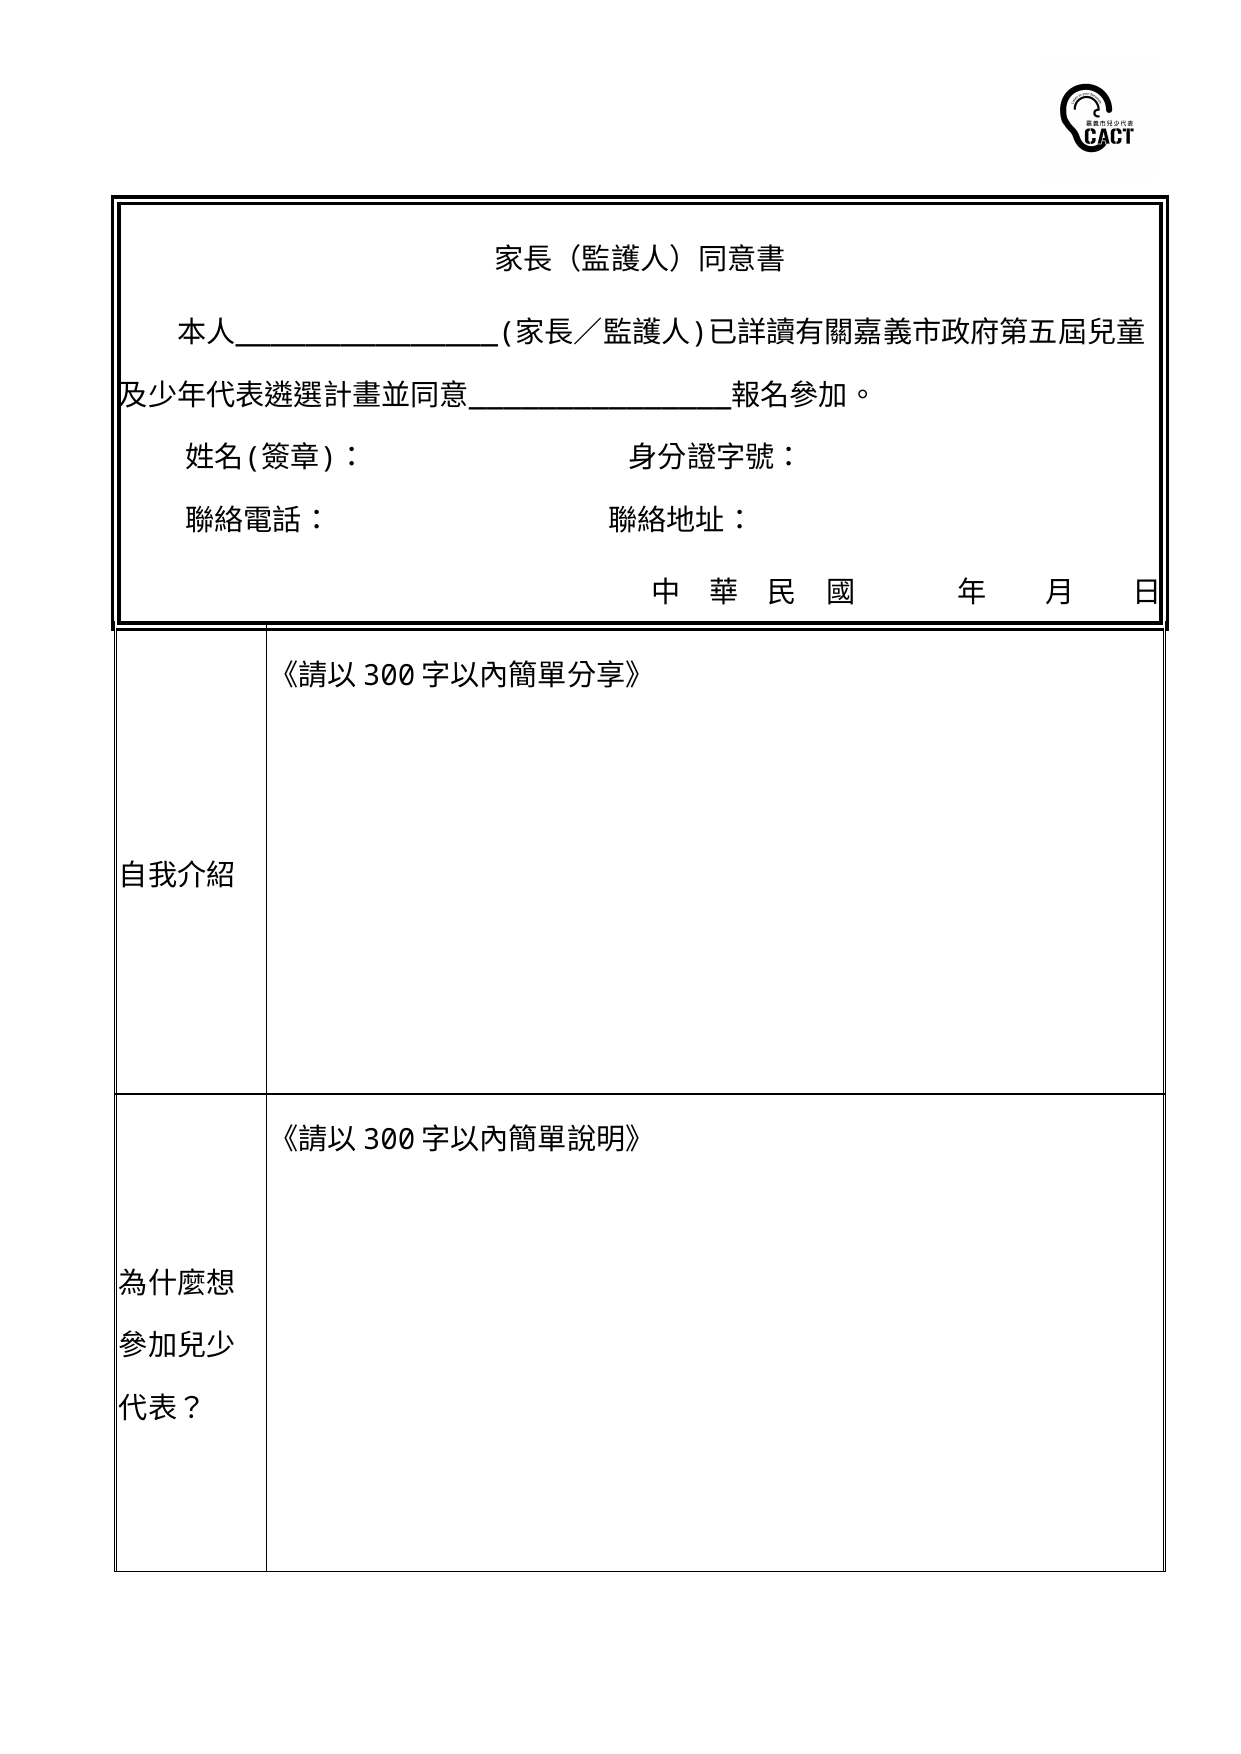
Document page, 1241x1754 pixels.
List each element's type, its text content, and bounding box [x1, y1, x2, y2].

table_cell [116, 621, 266, 628]
table_cell [267, 621, 1164, 628]
table_cell 《請以300字以內簡單分享》 [267, 631, 1163, 1093]
table_cell 自我介紹 [117, 631, 266, 1093]
table_cell 《請以300字以內簡單說明》 [267, 1095, 1163, 1571]
table_cell 家長（監護人）同意書 本人_______________(家長／監護人)已詳讀有關嘉義市政府第五屆兒童及少年代表遴選計畫並同意_______________報名參加。 姓名(簽章)： 身分證字號： 聯絡電話： 聯絡地址： 中 華 民 國 年 月 日 [116, 199, 1164, 621]
table_cell 為什麼想參加兒少代表？ [117, 1095, 266, 1571]
